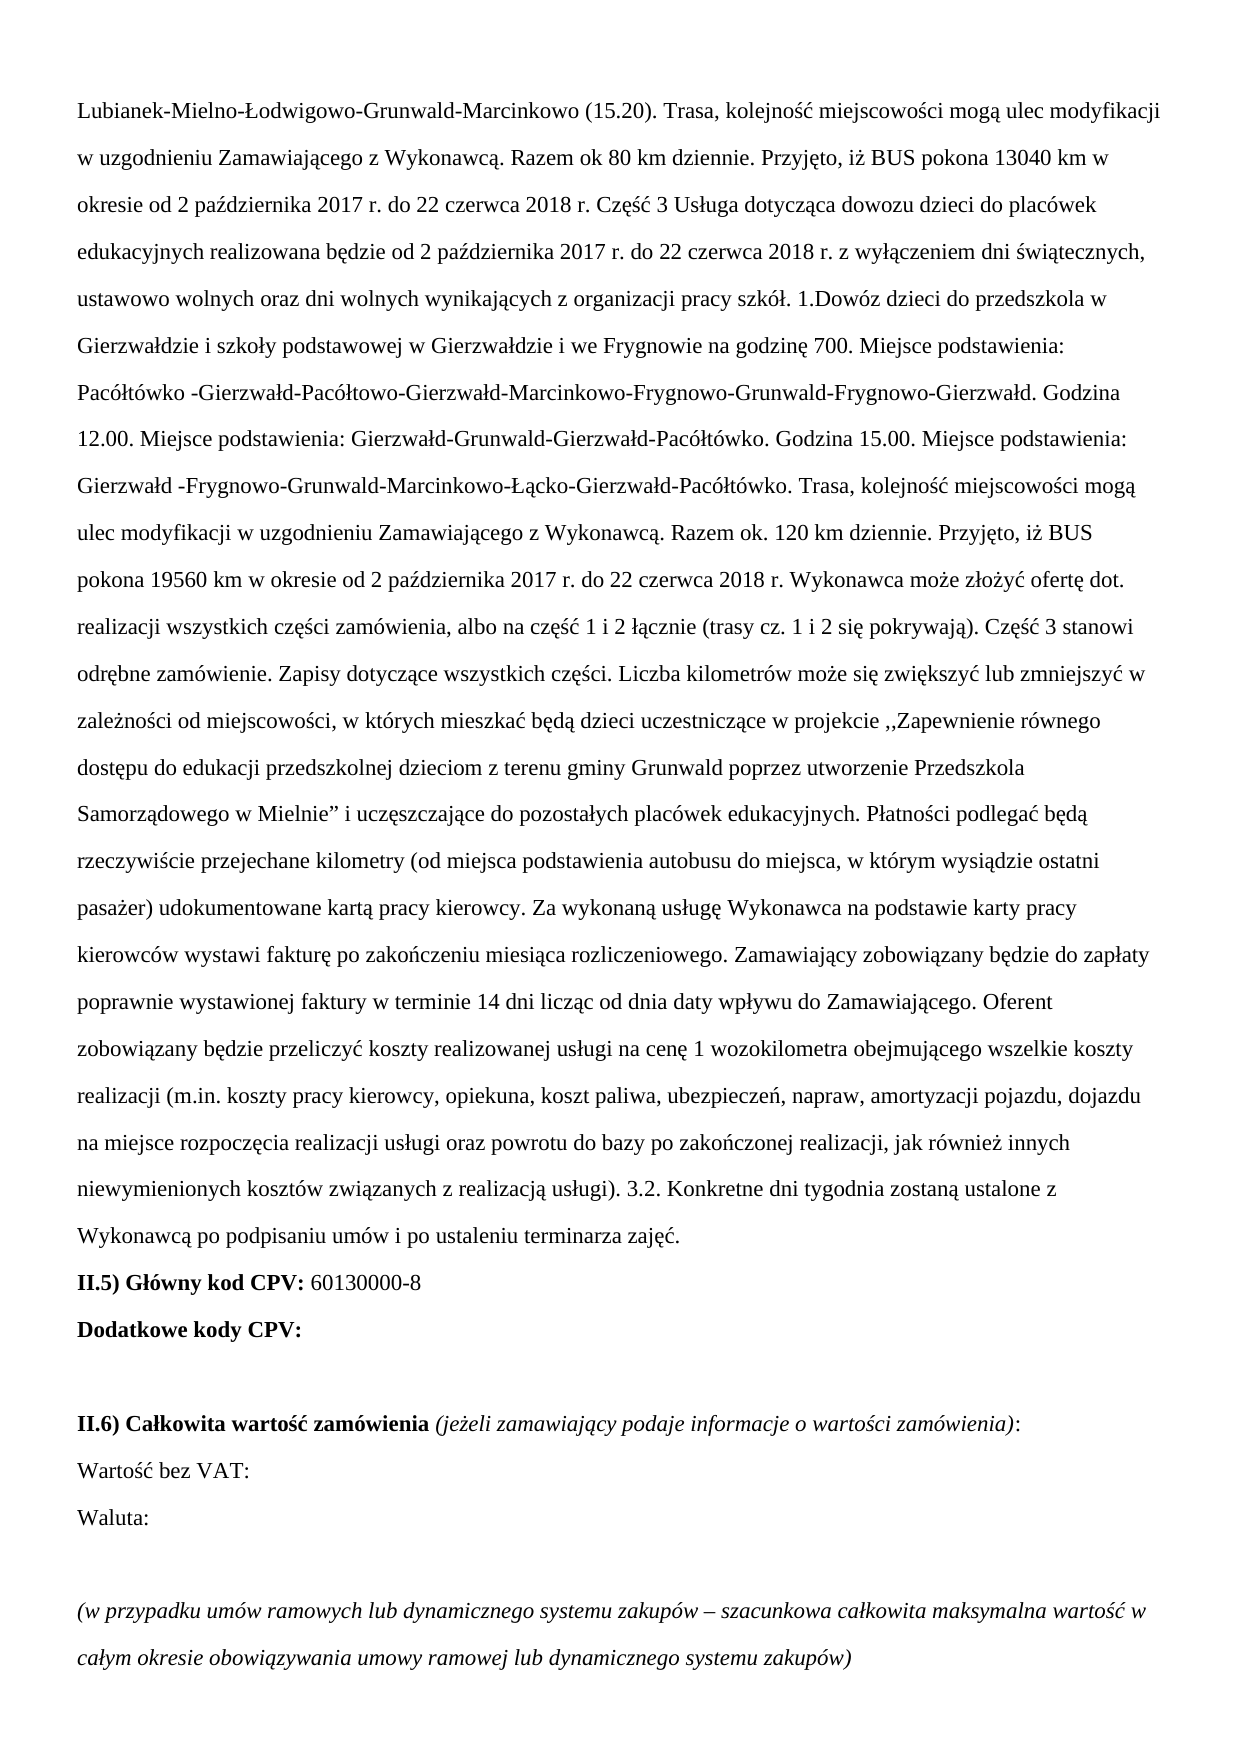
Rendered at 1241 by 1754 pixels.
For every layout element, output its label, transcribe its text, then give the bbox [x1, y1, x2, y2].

text Lubianek-Mielno-Łodwigowo-Grunwald-Marcinkowo (15.20). Trasa, kolejność miejscowości mogą ulec modyfikacji w uzgodnieniu Zamawiającego z Wykonawcą. Razem ok 80 km dziennie. Przyjęto, iż BUS pokona 13040 km w okresie od 2 października 2017 r. do 22 czerwca 2018 r. Część 3 Usługa dotycząca dowozu dzieci do placówek edukacyjnych realizowana będzie od 2 października 2017 r. do 22 czerwca 2018 r. z wyłączeniem dni świątecznych, ustawowo wolnych oraz dni wolnych wynikających z organizacji pracy szkół. 1.Dowóz dzieci do przedszkola w Gierzwałdzie i szkoły podstawowej w Gierzwałdzie i we Frygnowie na godzinę 700. Miejsce podstawienia: Pacółtówko -Gierzwałd-Pacółtowo-Gierzwałd-Marcinkowo-Frygnowo-Grunwald-Frygnowo-Gierzwałd. Godzina 12.00. Miejsce podstawienia: Gierzwałd-Grunwald-Gierzwałd-Pacółtówko. Godzina 15.00. Miejsce podstawienia: Gierzwałd -Frygnowo-Grunwald-Marcinkowo-Łącko-Gierzwałd-Pacółtówko. Trasa, kolejność miejscowości mogą ulec modyfikacji w uzgodnieniu Zamawiającego z Wykonawcą. Razem ok. 120 km dziennie. Przyjęto, iż BUS pokona 19560 km w okresie od 2 października 2017 r. do 22 czerwca 2018 r. Wykonawca może złożyć ofertę dot. realizacji wszystkich części zamówienia, albo na część 1 i 2 łącznie (trasy cz. 1 i 2 się pokrywają). Część 3 stanowi odrębne zamówienie. Zapisy dotyczące wszystkich części. Liczba kilometrów może się zwiększyć lub zmniejszyć w zależności od miejscowości, w których mieszkać będą dzieci uczestniczące w projekcie ,,Zapewnienie równego dostępu do edukacji przedszkolnej dzieciom z terenu gminy Grunwald poprzez utworzenie Przedszkola Samorządowego w Mielnie” i uczęszczające do pozostałych placówek edukacyjnych. Płatności podlegać będą rzeczywiście przejechane kilometry (od miejsca podstawienia autobusu do miejsca, w którym wysiądzie ostatni pasażer) udokumentowane kartą pracy kierowcy. Za wykonaną usługę Wykonawca na podstawie karty pracy kierowców wystawi fakturę po zakończeniu miesiąca rozliczeniowego. Zamawiający zobowiązany będzie do zapłaty poprawnie wystawionej faktury w terminie 14 dni licząc od dnia daty wpływu do Zamawiającego. Oferent zobowiązany będzie przeliczyć koszty realizowanej usługi na cenę 1 wozokilometra obejmującego wszelkie koszty realizacji (m.in. koszty pracy kierowcy, opiekuna, koszt paliwa, ubezpieczeń, napraw, amortyzacji pojazdu, dojazdu na miejsce rozpoczęcia realizacji usługi oraz powrotu do bazy po zakończonej realizacji, jak również innych niewymienionych kosztów związanych z realizacją usługi). 3.2. Konkretne dni tygodnia zostaną ustalone z Wykonawcą po podpisaniu umów i po ustaleniu terminarza zajęć. II.5) Główny kod CPV: 60130000-8 Dodatkowe kody CPV: II.6) Całkowita wartość zamówienia (jeżeli zamawiający podaje informacje o wartości zamówienia): Wartość bez VAT: Waluta: [77, 77, 1163, 1530]
text (w przypadku umów ramowych lub dynamicznego systemu zakupów – szacunkowa całkowita maksymalna wartość w całym okresie obowiązywania umowy ramowej lub dynamicznego systemu zakupów) [77, 1530, 1163, 1671]
